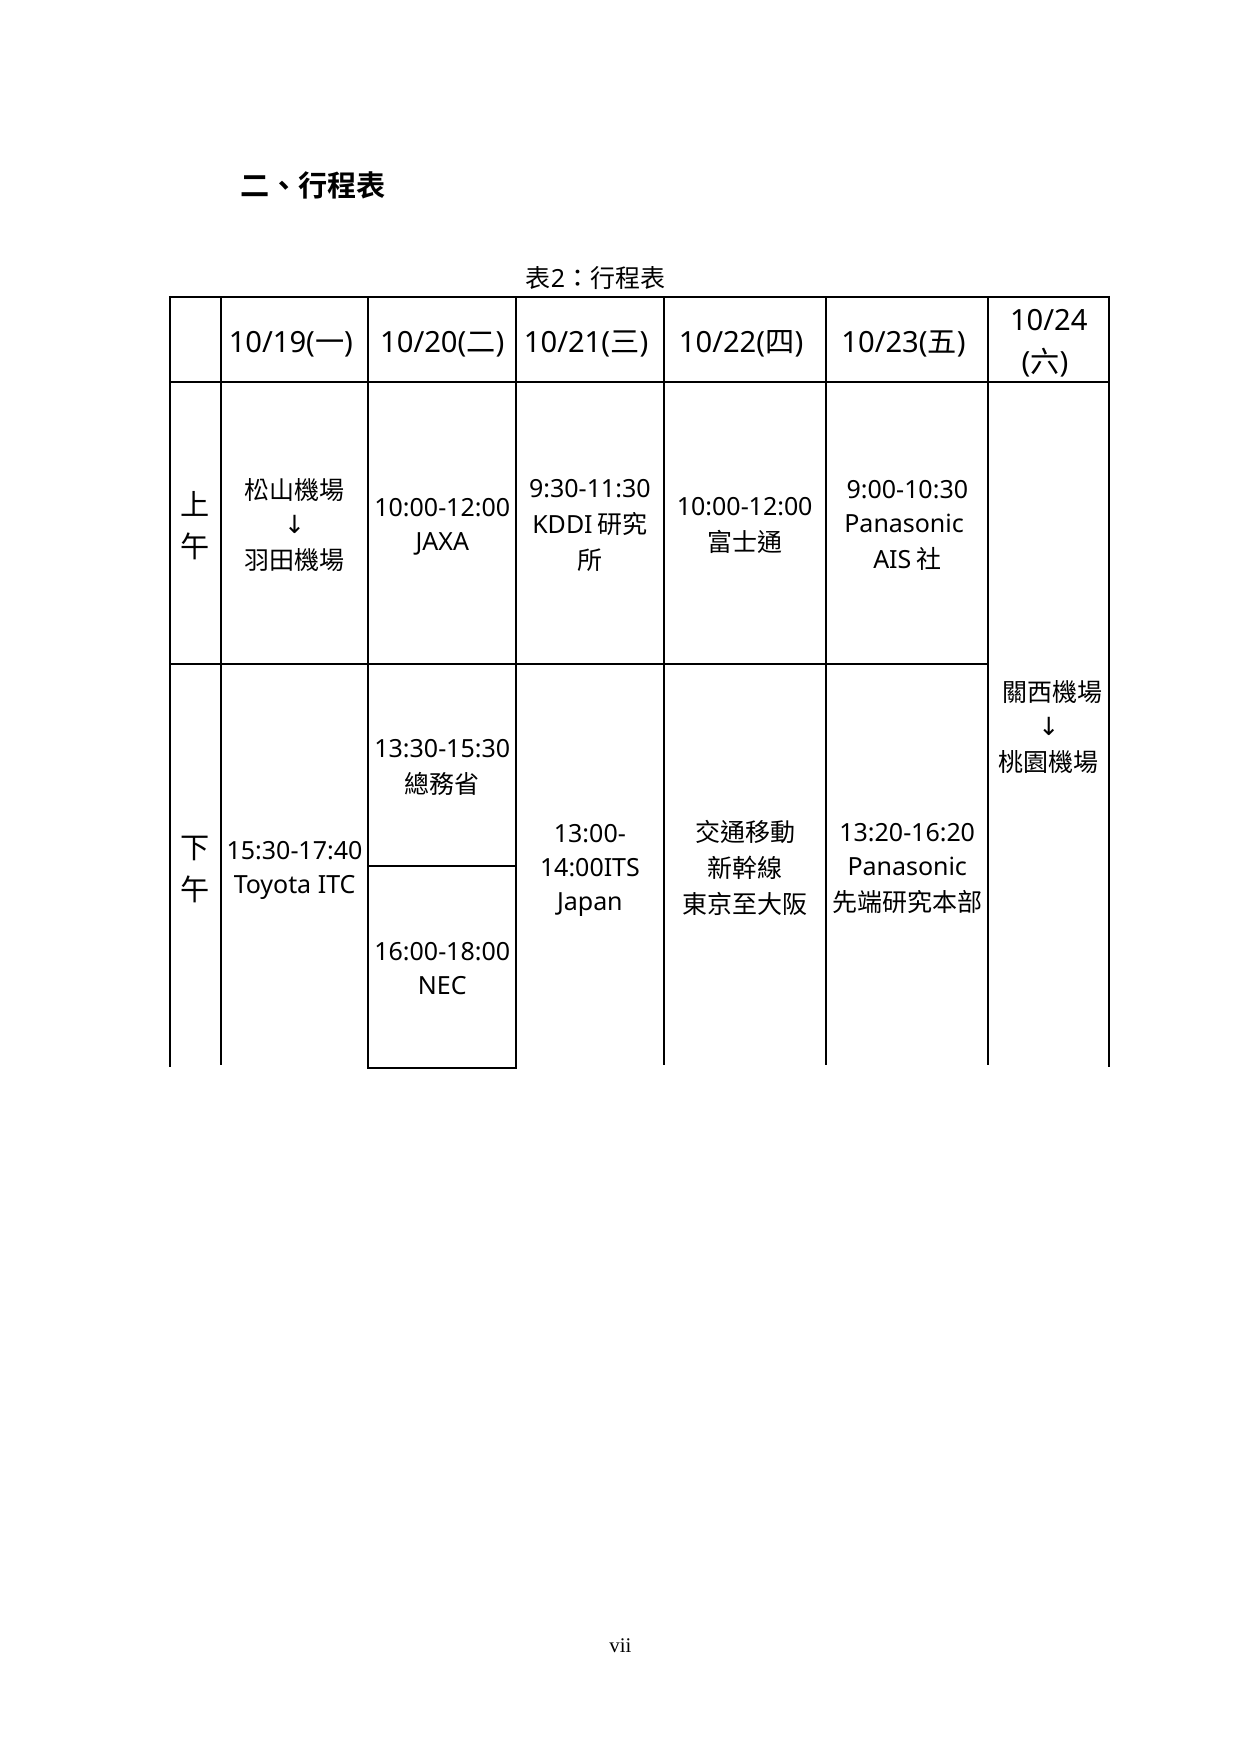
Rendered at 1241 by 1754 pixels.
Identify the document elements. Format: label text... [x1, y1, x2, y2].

table_cell 13:20-16:20 Panasonic 先端研究本部 [826, 665, 988, 1067]
list 行程表 [240, 146, 1063, 221]
table_cell 9:30-11:30 KDDI研究所 [517, 383, 663, 663]
table_header 10/21(三) [517, 298, 663, 381]
table_cell 10:00-12:00 富士通 [665, 383, 825, 663]
table_cell 15:30-17:40 Toyota ITC [221, 665, 367, 1067]
table_cell 交通移動 新幹線 東京至大阪 [664, 665, 826, 1067]
table_cell 關西機場 ↓ 桃園機場 [988, 383, 1108, 1067]
table_header 10/22(四) [665, 298, 825, 381]
table_cell 下午 [171, 665, 221, 1067]
table_cell 松山機場 ↓ 羽田機場 [222, 383, 367, 663]
table_cell 10:00-12:00 JAXA [369, 383, 515, 663]
table_cell 13:00-14:00ITS Japan [517, 665, 663, 1067]
table_header 10/20(二) [369, 298, 515, 381]
list 行程表 [127, 258, 1063, 296]
table_cell 上午 [171, 383, 220, 663]
table_header 10/23(五) [827, 298, 987, 381]
table_cell 9:00-10:30 Panasonic AIS社 [827, 383, 987, 663]
table_cell 13:30-15:30 總務省 [369, 665, 515, 865]
table_cell 16:00-18:00 NEC [369, 867, 515, 1067]
table_header [171, 298, 220, 381]
table_header 10/19(一) [222, 298, 367, 381]
table_header 10/24 (六) [989, 298, 1108, 381]
